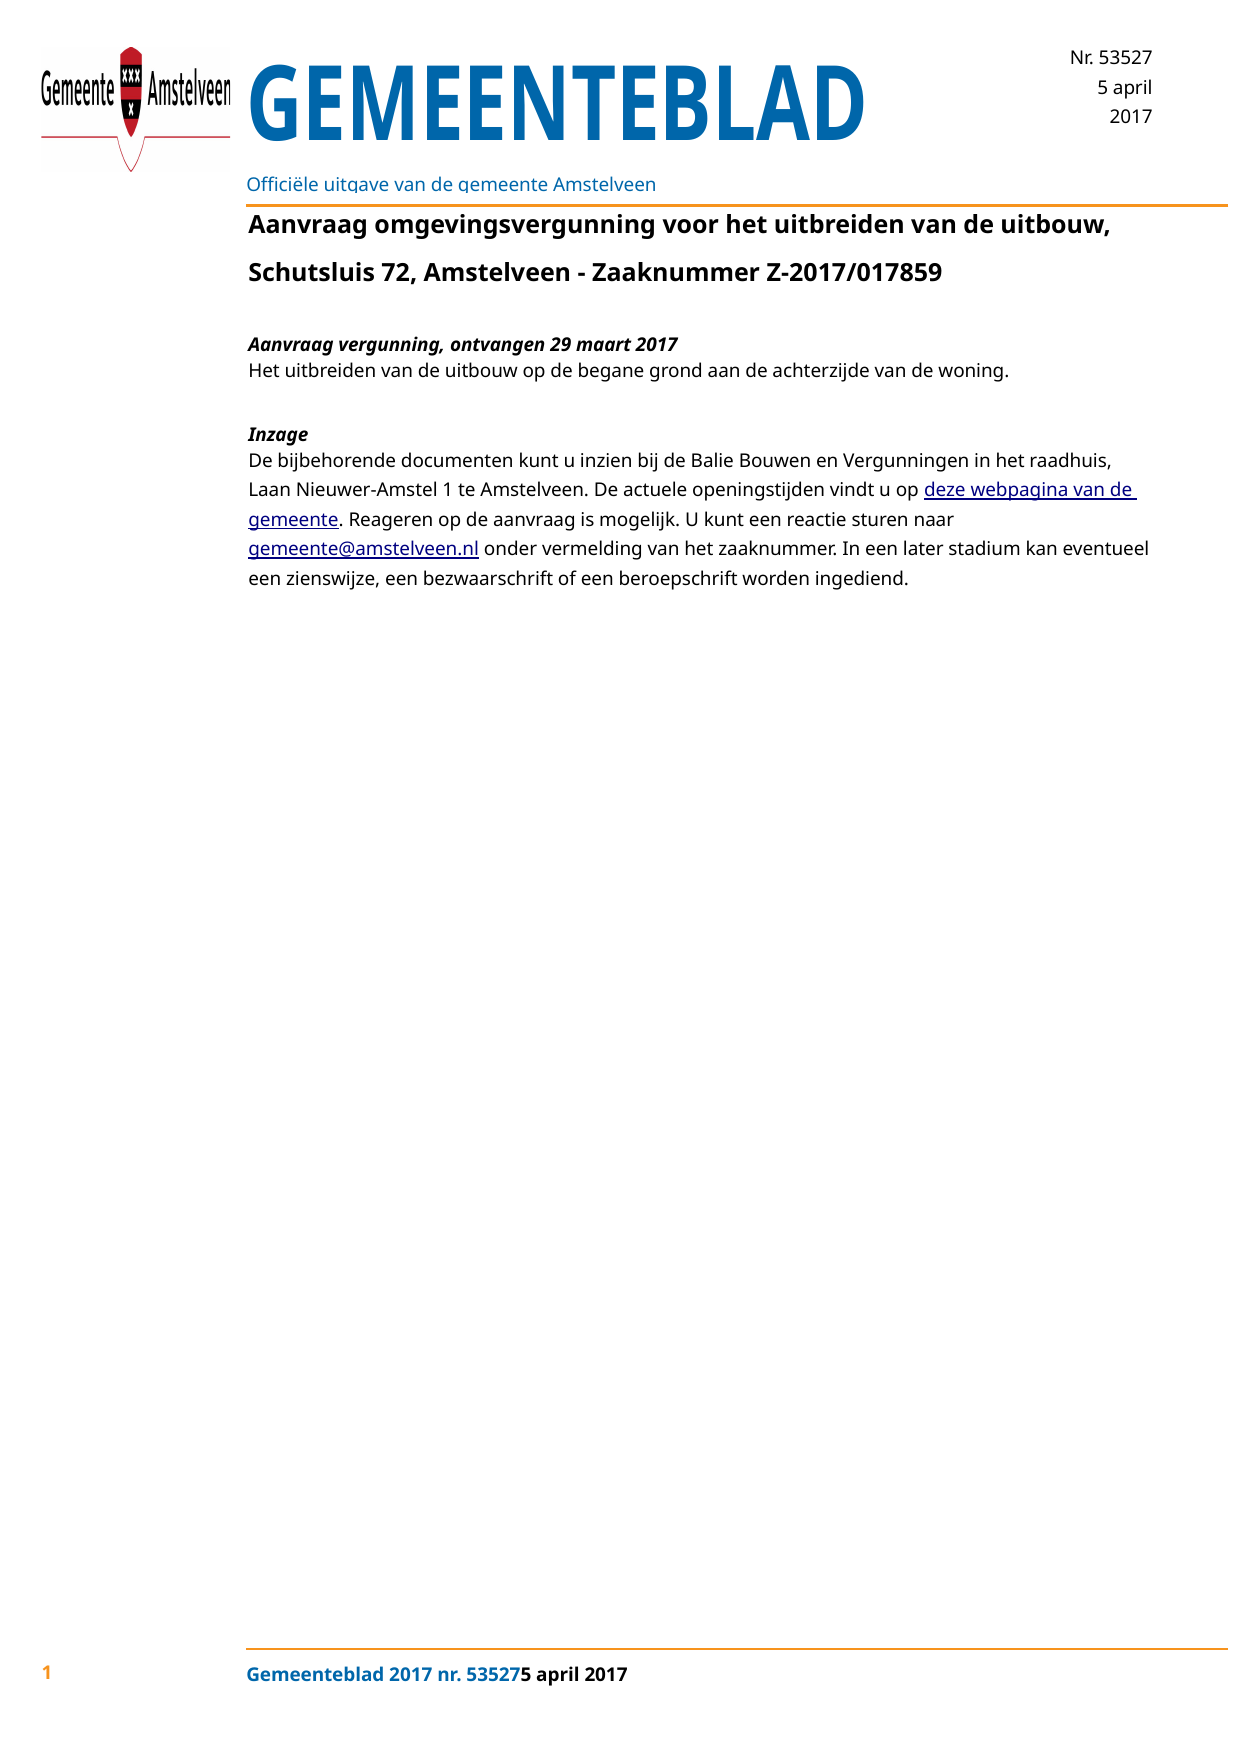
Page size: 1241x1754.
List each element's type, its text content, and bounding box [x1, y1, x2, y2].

text De bijbehorende documenten kunt u inzien bij de Balie Bouwen en Vergunningen in het raadhuis, Laan Nieuwer-Amstel 1 te Amstelveen. De actuele openingstijden vindt u op deze webpagina van de gemeente. Reageren op de aanvraag is mogelijk. U kunt een reactie sturen naar gemeente@amstelveen.nl onder vermelding van het zaaknummer. In een later stadium kan eventueel een zienswijze, een bezwaarschrift of een beroepschrift worden ingediend. [248, 447, 1152, 591]
text Het uitbreiden van de uitbouw op de begane grond aan de achterzijde van de woning. [248, 357, 1152, 383]
text Inzage [248, 421, 1152, 447]
text Aanvraag vergunning, ontvangen 29 maart 2017 [248, 331, 1152, 357]
picture [41, 47, 231, 172]
text Aanvraag omgevingsvergunning voor het uitbreiden van de uitbouw, Schutsluis 72, Amstelveen - Zaaknummer Z-2017/017859 [248, 207, 1152, 288]
